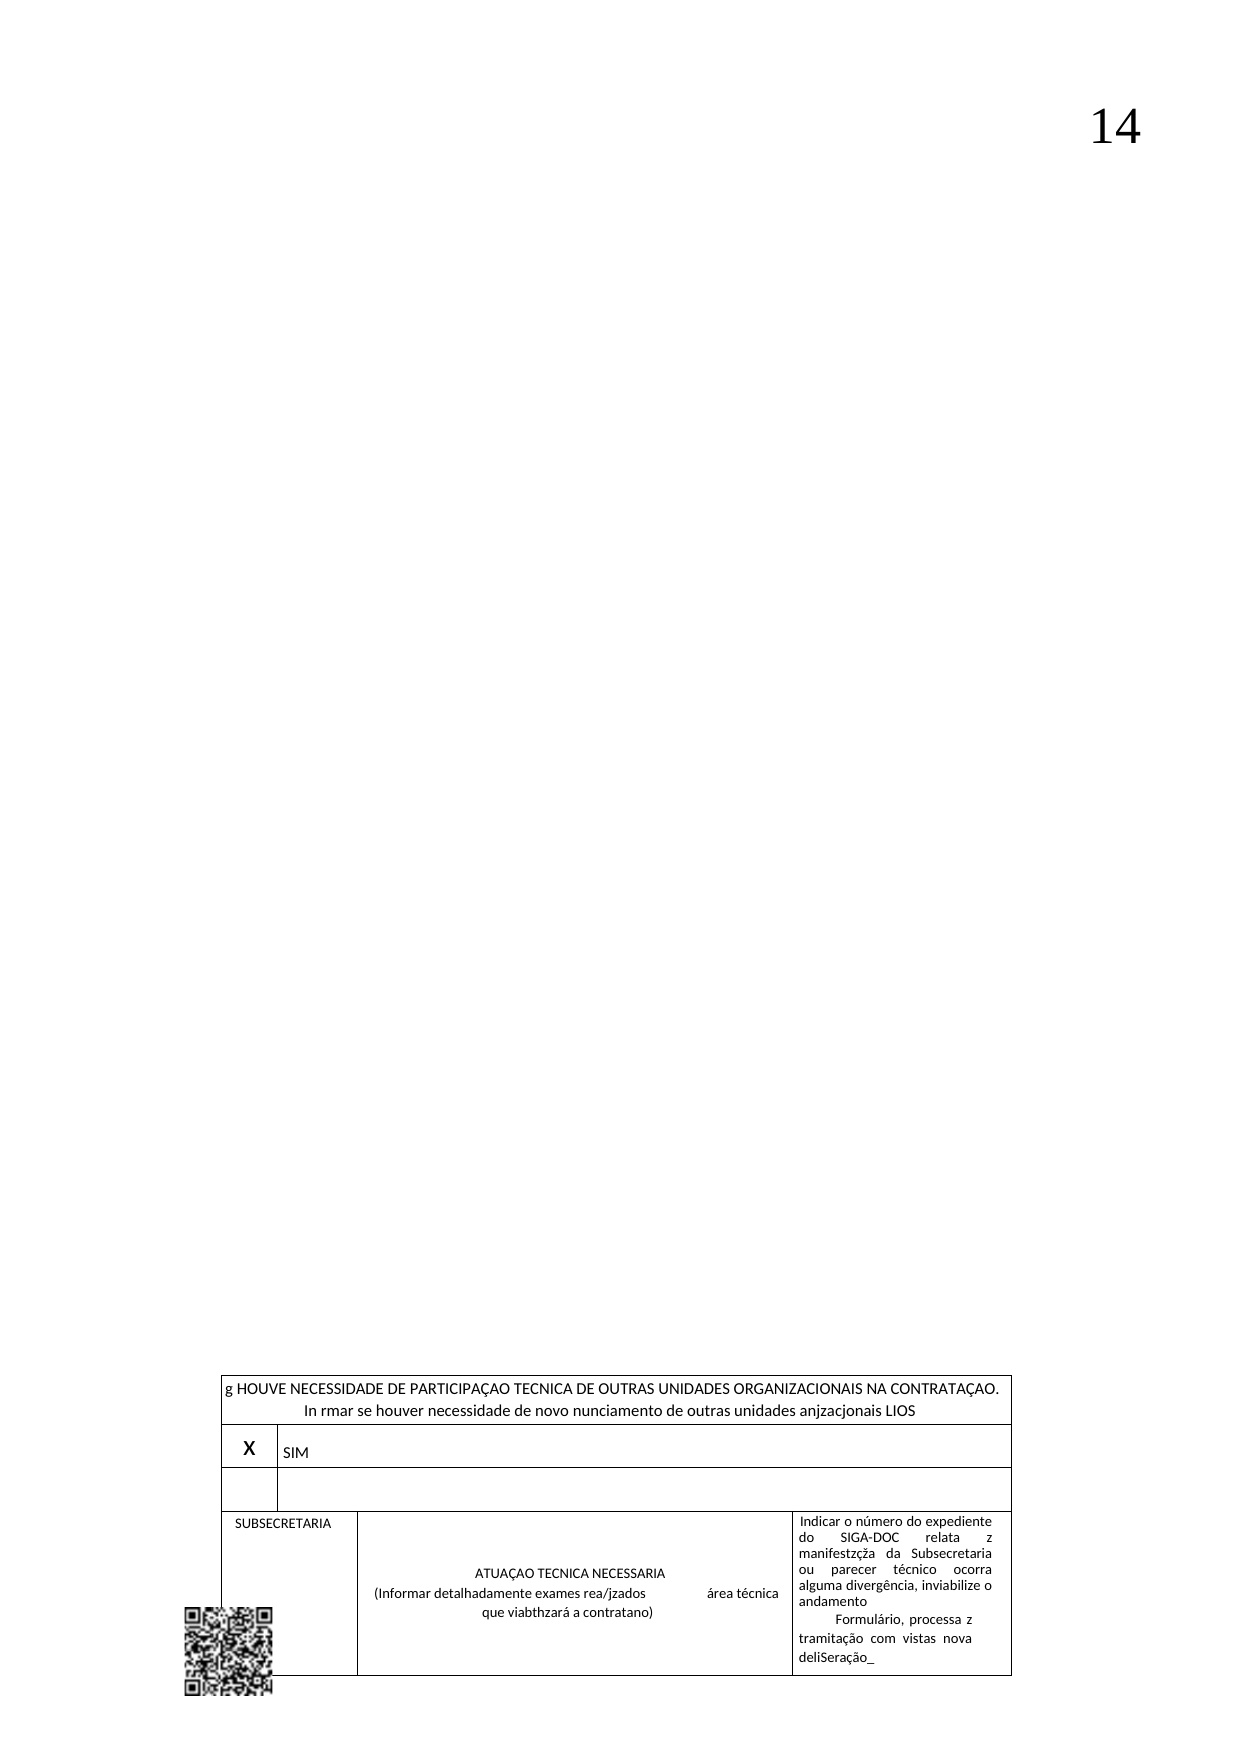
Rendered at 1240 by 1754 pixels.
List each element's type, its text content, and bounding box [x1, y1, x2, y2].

table_cell Indicar o número do expediente do SIGA-DOC relata z manifestzçža da Subsecretaria ou parecer técnico ocorra alguma divergência, inviabilize o andamento Formulário, processa z tramitação com vistas nova deliSeração_ [793, 1512, 1011, 1675]
table_cell [222, 1468, 277, 1511]
table_header g HOUVE NECESSIDADE DE PARTICIPAÇAO TECNICA DE OUTRAS UNIDADES ORGANIZACIONAIS NA CONTRATAÇAO. In rmar se houver necessidade de novo nunciamento de outras unidades anjzacjonais LIOS [222, 1376, 1011, 1424]
table_cell ATUAÇAO TECNICA NECESSARIA (Informar detalhadamente exames rea/jzados área técnica que viabthzará a contratano) [358, 1512, 792, 1675]
table_cell [278, 1468, 1011, 1511]
table_cell x [222, 1425, 277, 1467]
table_cell SUBSECRETARIA [222, 1512, 357, 1675]
table_cell SIM [278, 1425, 1011, 1467]
